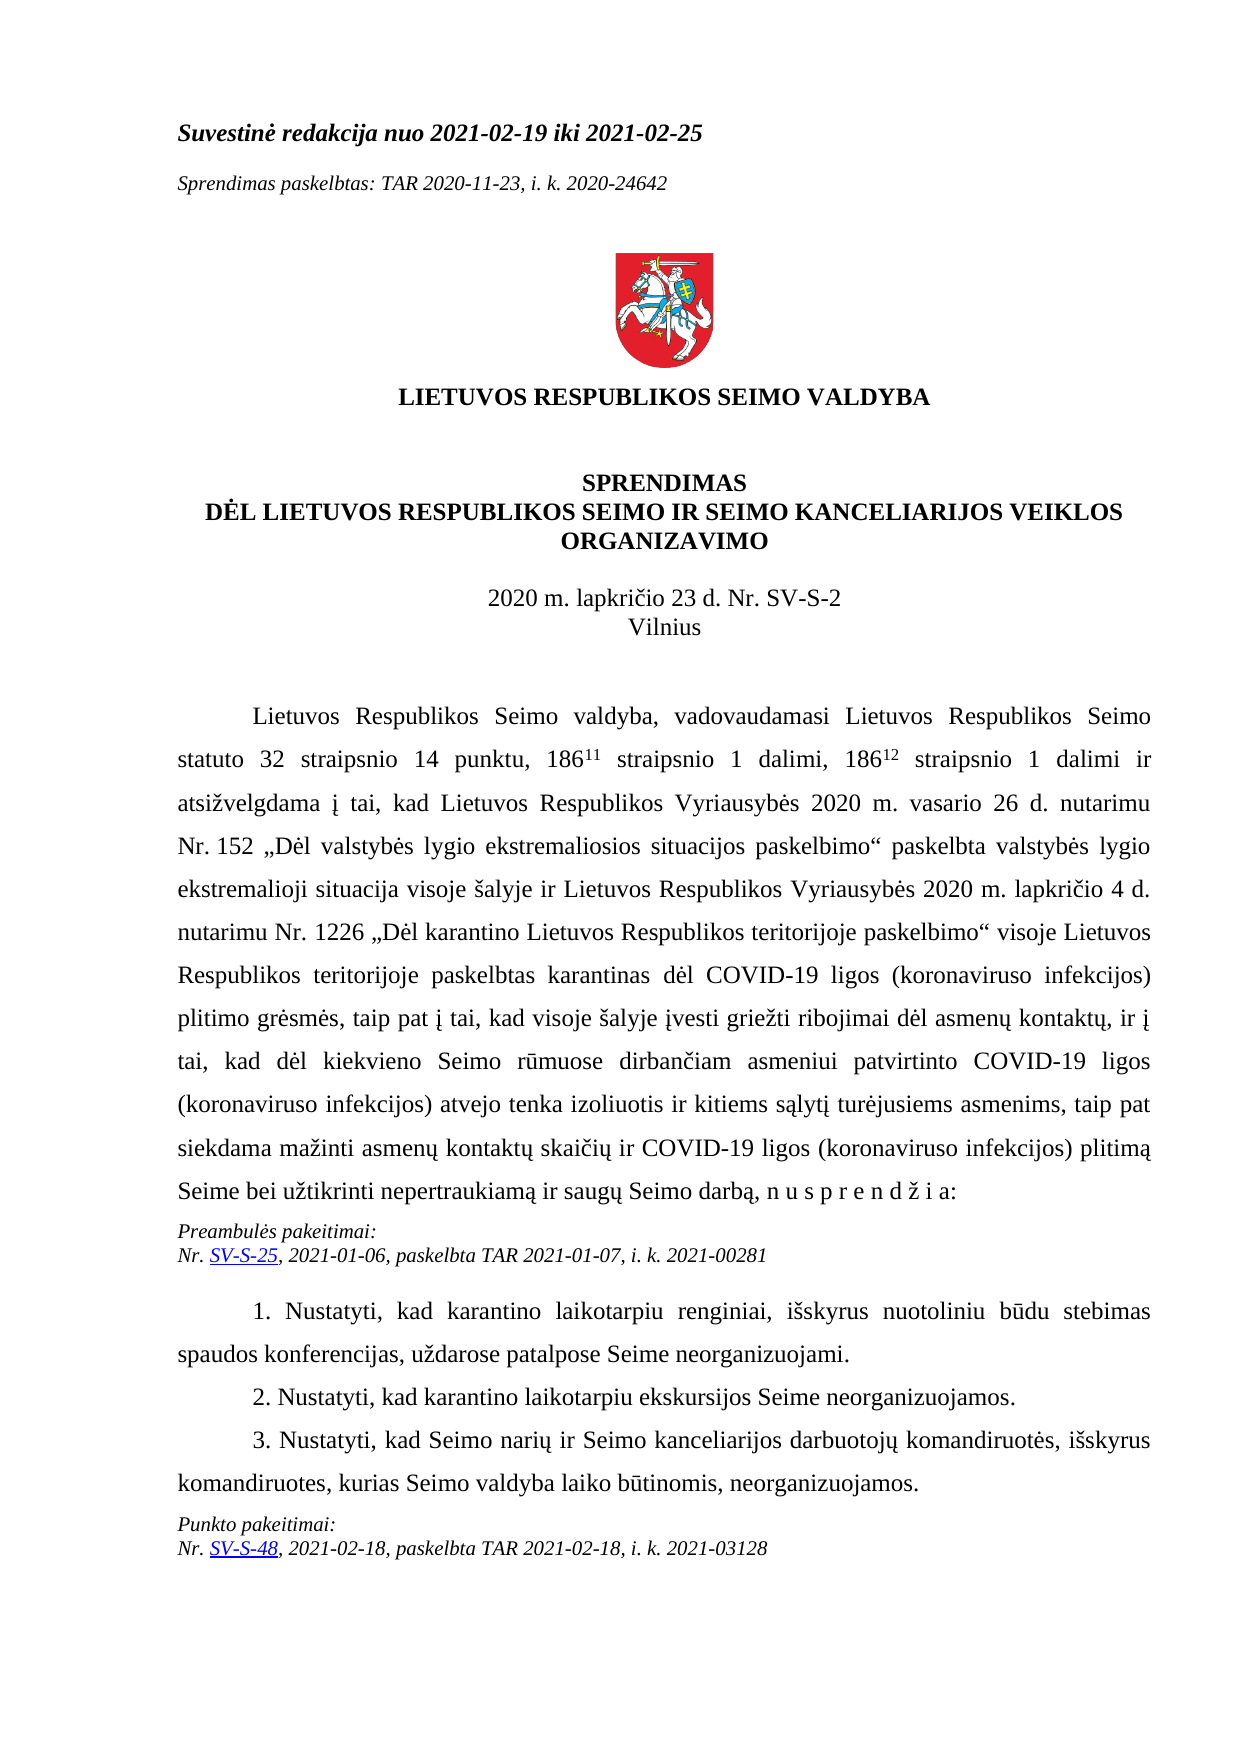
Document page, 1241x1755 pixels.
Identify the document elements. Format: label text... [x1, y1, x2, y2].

text Preambulės pakeitimai: [177, 1219, 1152, 1243]
text Punkto pakeitimai: [177, 1511, 1152, 1536]
text 2020 m. lapkričio 23 d. Nr. SV-S-2 [177, 583, 1152, 612]
text Nr. SV-S-48, 2021-02-18, paskelbta TAR 2021-02-18, i. k. 2021-03128 [177, 1536, 1152, 1559]
text Lietuvos Respublikos Seimo valdyba, vadovaudamasi Lietuvos Respublikos Seimo statuto 32 straipsnio 14 punktu, 18611 straipsnio 1 dalimi, 18612 straipsnio 1 dalimi ir atsižvelgdama į tai, kad Lietuvos Respublikos Vyriausybės 2020 m. vasario 26 d. nutarimu Nr. 152 „Dėl valstybės lygio ekstremaliosios situacijos paskelbimo“ paskelbta valstybės lygio ekstremalioji situacija visoje šalyje ir Lietuvos Respublikos Vyriausybės 2020 m. lapkričio 4 d. nutarimu Nr. 1226 „Dėl karantino Lietuvos Respublikos teritorijoje paskelbimo“ visoje Lietuvos Respublikos teritorijoje paskelbtas karantinas dėl COVID-19 ligos (koronaviruso infekcijos) plitimo grėsmės, taip pat į tai, kad visoje šalyje įvesti griežti ribojimai dėl asmenų kontaktų, ir į tai, kad dėl kiekvieno Seimo rūmuose dirbančiam asmeniui patvirtinto COVID-19 ligos (koronaviruso infekcijos) atvejo tenka izoliuotis ir kitiems sąlytį turėjusiems asmenims, taip pat siekdama mažinti asmenų kontaktų skaičių ir COVID-19 ligos (koronaviruso infekcijos) plitimą Seime bei užtikrinti nepertraukiamą ir saugų Seimo darbą, nusprendžia: [177, 701, 1152, 1204]
text 2. Nustatyti, kad karantino laikotarpiu ekskursijos Seime neorganizuojamos. [177, 1382, 1152, 1411]
text 3. Nustatyti, kad Seimo narių ir Seimo kanceliarijos darbuotojų komandiruotės, išskyrus komandiruotes, kurias Seimo valdyba laiko būtinomis, neorganizuojamos. [177, 1425, 1152, 1497]
text Suvestinė redakcija nuo 2021-02-19 iki 2021-02-25 [177, 118, 1152, 147]
text Vilnius [177, 612, 1152, 641]
text DĖL LIETUVOS RESPUBLIKOS SEIMO IR SEIMO KANCELIARIJOS VEIKLOS ORGANIZAVIMO [177, 497, 1152, 555]
text SPRENDIMAS [177, 468, 1152, 497]
text Sprendimas paskelbtas: TAR 2020-11-23, i. k. 2020-24642 [177, 171, 1152, 195]
text LIETUVOS RESPUBLIKOS SEIMO VALDYBA [177, 382, 1152, 411]
text 1. Nustatyti, kad karantino laikotarpiu renginiai, išskyrus nuotoliniu būdu stebimas spaudos konferencijas, uždarose patalpose Seime neorganizuojami. [177, 1296, 1152, 1368]
text Nr. SV-S-25, 2021-01-06, paskelbta TAR 2021-01-07, i. k. 2021-00281 [177, 1243, 1152, 1267]
